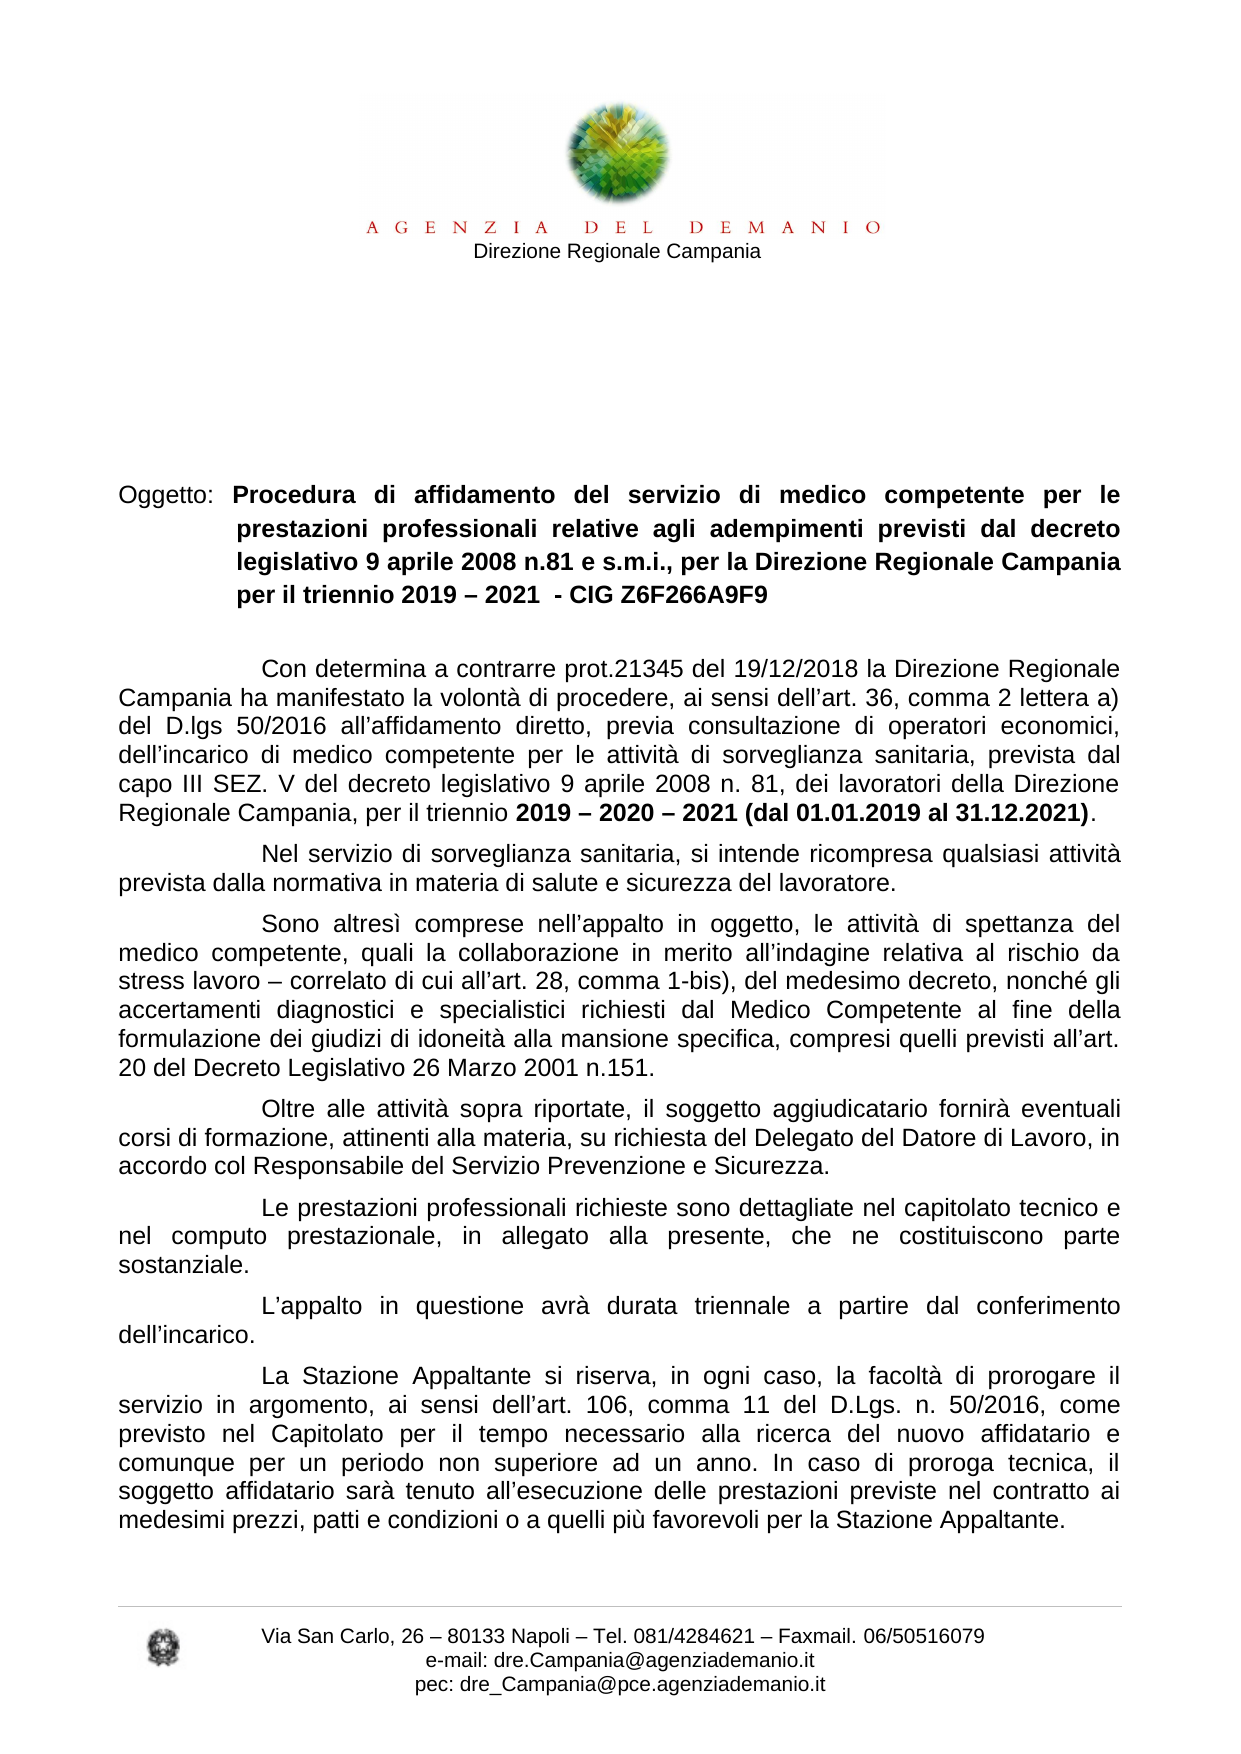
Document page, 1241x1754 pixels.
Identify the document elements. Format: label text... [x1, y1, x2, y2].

table_header [118, 307, 720, 481]
text Oggetto: Procedura di affidamento del servizio di medico competente per le prestazioni professionali relative agli adempimenti previsti dal decreto legislativo 9 aprile 2008 n.81 e s.m.i., per la Direzione Regionale Campania per il triennio 2019 – 2021 - CIG Z6F266A9F9 [118, 481, 1122, 608]
text L’appalto in questione avrà durata triennale a partire dal conferimento dell’incarico. [118, 1291, 1122, 1349]
text Nel servizio di sorveglianza sanitaria, si intende ricompresa qualsiasi attività prevista dalla normativa in materia di salute e sicurezza del lavoratore. [118, 839, 1122, 896]
text La Stazione Appaltante si riserva, in ogni caso, la facoltà di prorogare il servizio in argomento, ai sensi dell’art. 106, comma 11 del D.Lgs. n. 50/2016, come previsto nel Capitolato per il tempo necessario alla ricerca del nuovo affidatario e comunque per un periodo non superiore ad un anno. In caso di proroga tecnica, il soggetto affidatario sarà tenuto all’esecuzione delle prestazioni previste nel contratto ai medesimi prezzi, patti e condizioni o a quelli più favorevoli per la Stazione Appaltante. [118, 1361, 1122, 1534]
text Le prestazioni professionali richieste sono dettagliate nel capitolato tecnico e nel computo prestazionale, in allegato alla presente, che ne costituiscono parte sostanziale. [118, 1193, 1122, 1279]
text Oltre alle attività sopra riportate, il soggetto aggiudicatario fornirà eventuali corsi di formazione, attinenti alla materia, su richiesta del Delegato del Datore di Lavoro, in accordo col Responsabile del Servizio Prevenzione e Sicurezza. [118, 1094, 1122, 1180]
text Con determina a contrarre prot.21345 del 19/12/2018 la Direzione Regionale Campania ha manifestato la volontà di procedere, ai sensi dell’art. 36, comma 2 lettera a) del D.lgs 50/2016 all’affidamento diretto, previa consultazione di operatori economici, dell’incarico di medico competente per le attività di sorveglianza sanitaria, prevista dal capo III SEZ. V del decreto legislativo 9 aprile 2008 n. 81, dei lavoratori della Direzione Regionale Campania, per il triennio 2019 – 2020 – 2021 (dal 01.01.2019 al 31.12.2021). [118, 654, 1122, 826]
text Sono altresì comprese nell’appalto in oggetto, le attività di spettanza del medico competente, quali la collaborazione in merito all’indagine relativa al rischio da stress lavoro – correlato di cui all’art. 28, comma 1-bis), del medesimo decreto, nonché gli accertamenti diagnostici e specialistici richiesti dal Medico Competente al fine della formulazione dei giudizi di idoneità alla mansione specifica, compresi quelli previsti all’art. 20 del Decreto Legislativo 26 Marzo 2001 n.151. [118, 909, 1122, 1081]
